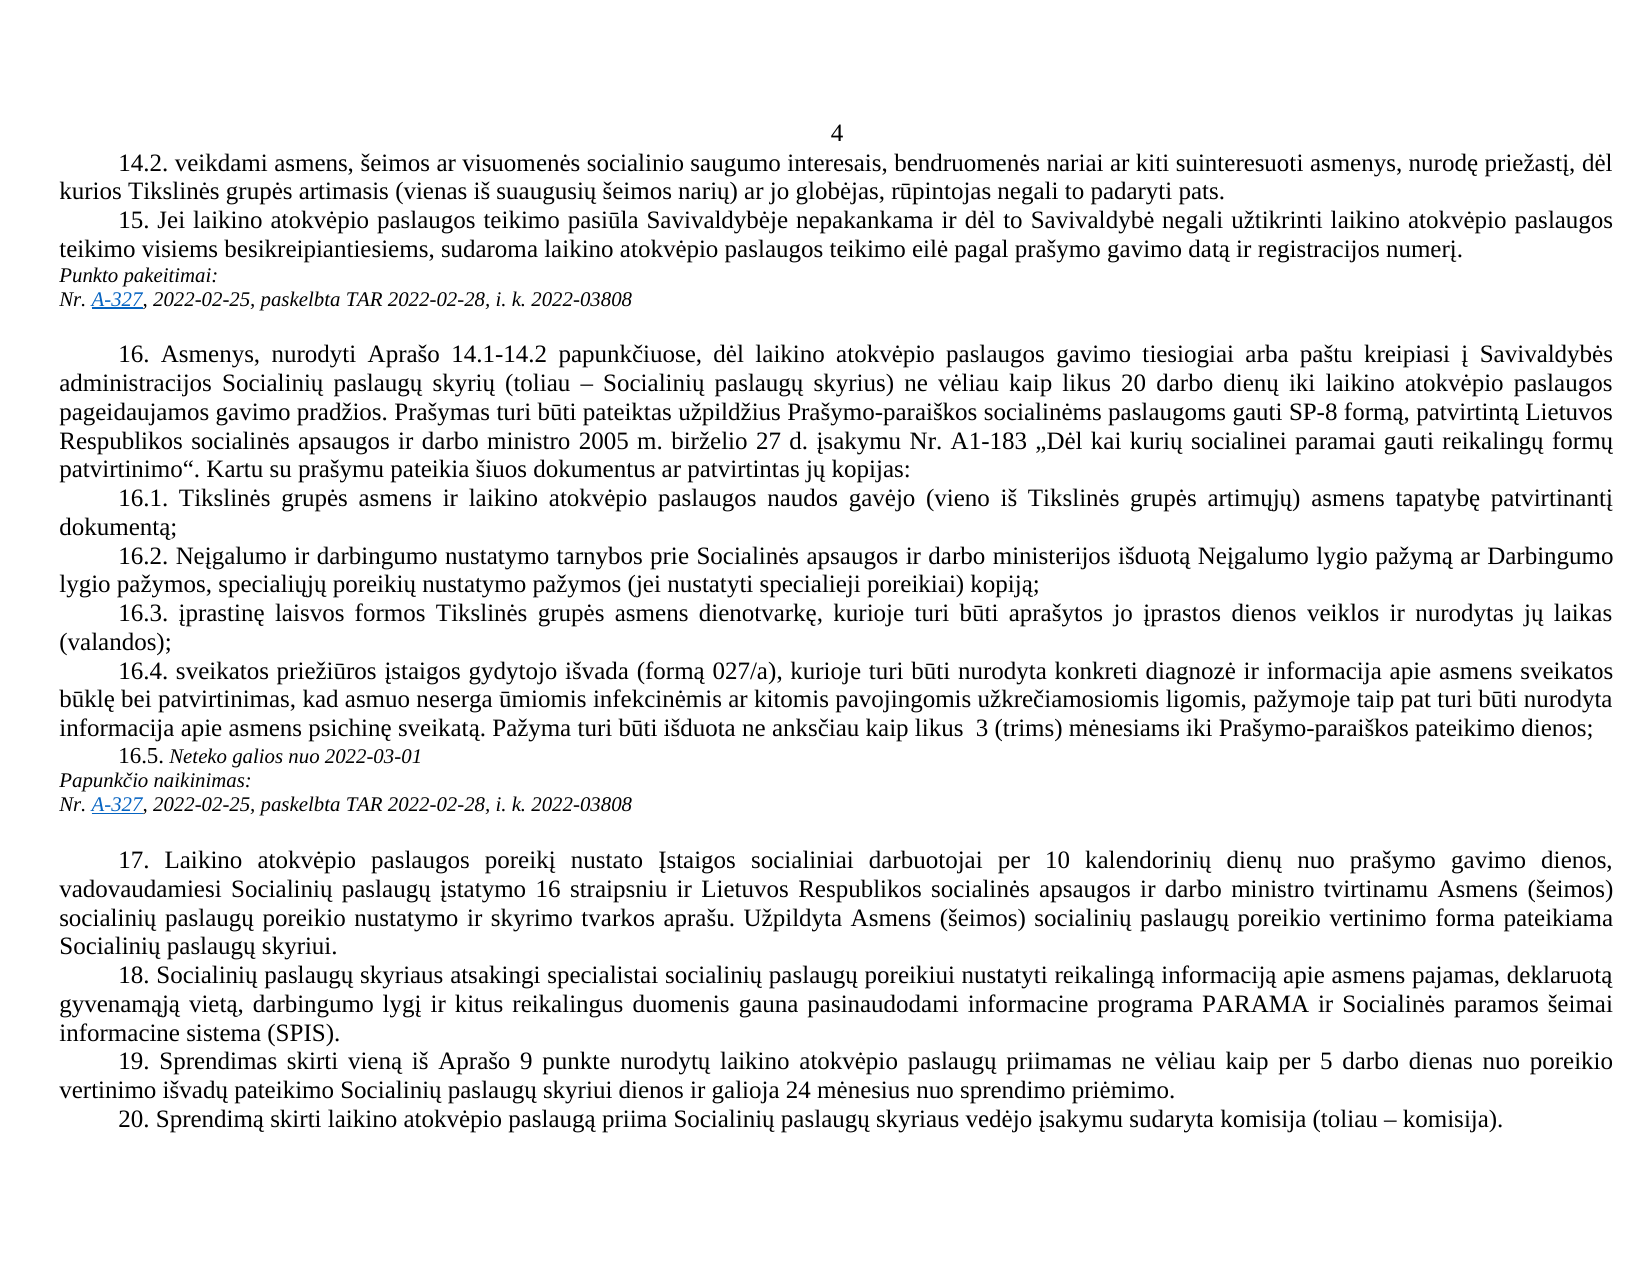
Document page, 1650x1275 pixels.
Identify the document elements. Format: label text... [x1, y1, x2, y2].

text 20. Sprendimą skirti laikino atokvėpio paslaugą priima Socialinių paslaugų skyriaus vedėjo įsakymu sudaryta komisija (toliau – komisija). [59, 1104, 1614, 1133]
text 16.2. Neįgalumo ir darbingumo nustatymo tarnybos prie Socialinės apsaugos ir darbo ministerijos išduotą Neįgalumo lygio pažymą ar Darbingumo lygio pažymos, specialiųjų poreikių nustatymo pažymos (jei nustatyti specialieji poreikiai) kopiją; [59, 541, 1614, 598]
text 17. Laikino atokvėpio paslaugos poreikį nustato Įstaigos socialiniai darbuotojai per 10 kalendorinių dienų nuo prašymo gavimo dienos, vadovaudamiesi Socialinių paslaugų įstatymo 16 straipsniu ir Lietuvos Respublikos socialinės apsaugos ir darbo ministro tvirtinamu Asmens (šeimos) socialinių paslaugų poreikio nustatymo ir skyrimo tvarkos aprašu. Užpildyta Asmens (šeimos) socialinių paslaugų poreikio vertinimo forma pateikiama Socialinių paslaugų skyriui. [59, 845, 1614, 960]
text 16. Asmenys, nurodyti Aprašo 14.1-14.2 papunkčiuose, dėl laikino atokvėpio paslaugos gavimo tiesiogiai arba paštu kreipiasi į Savivaldybės administracijos Socialinių paslaugų skyrių (toliau – Socialinių paslaugų skyrius) ne vėliau kaip likus 20 darbo dienų iki laikino atokvėpio paslaugos pageidaujamos gavimo pradžios. Prašymas turi būti pateiktas užpildžius Prašymo-paraiškos socialinėms paslaugoms gauti SP-8 formą, patvirtintą Lietuvos Respublikos socialinės apsaugos ir darbo ministro 2005 m. birželio 27 d. įsakymu Nr. A1-183 „Dėl kai kurių socialinei paramai gauti reikalingų formų patvirtinimo“. Kartu su prašymu pateikia šiuos dokumentus ar patvirtintas jų kopijas: [59, 339, 1614, 483]
text Nr. A-327, 2022-02-25, paskelbta TAR 2022-02-28, i. k. 2022-03808 [59, 792, 1614, 816]
text Nr. A-327, 2022-02-25, paskelbta TAR 2022-02-28, i. k. 2022-03808 [59, 287, 1614, 311]
text 18. Socialinių paslaugų skyriaus atsakingi specialistai socialinių paslaugų poreikiui nustatyti reikalingą informaciją apie asmens pajamas, deklaruotą gyvenamąją vietą, darbingumo lygį ir kitus reikalingus duomenis gauna pasinaudodami informacine programa PARAMA ir Socialinės paramos šeimai informacine sistema (SPIS). [59, 960, 1614, 1046]
text Punkto pakeitimai: [59, 263, 1614, 287]
text Papunkčio naikinimas: [59, 768, 1614, 792]
text 16.4. sveikatos priežiūros įstaigos gydytojo išvada (formą 027/a), kurioje turi būti nurodyta konkreti diagnozė ir informacija apie asmens sveikatos būklę bei patvirtinimas, kad asmuo neserga ūmiomis infekcinėmis ar kitomis pavojingomis užkrečiamosiomis ligomis, pažymoje taip pat turi būti nurodyta informacija apie asmens psichinę sveikatą. Pažyma turi būti išduota ne anksčiau kaip likus 3 (trims) mėnesiams iki Prašymo-paraiškos pateikimo dienos; [59, 656, 1614, 742]
text 19. Sprendimas skirti vieną iš Aprašo 9 punkte nurodytų laikino atokvėpio paslaugų priimamas ne vėliau kaip per 5 darbo dienas nuo poreikio vertinimo išvadų pateikimo Socialinių paslaugų skyriui dienos ir galioja 24 mėnesius nuo sprendimo priėmimo. [59, 1046, 1614, 1104]
text 16.5. Neteko galios nuo 2022-03-01 [59, 742, 1614, 768]
text 16.1. Tikslinės grupės asmens ir laikino atokvėpio paslaugos naudos gavėjo (vieno iš Tikslinės grupės artimųjų) asmens tapatybę patvirtinantį dokumentą; [59, 483, 1614, 541]
text 14.2. veikdami asmens, šeimos ar visuomenės socialinio saugumo interesais, bendruomenės nariai ar kiti suinteresuoti asmenys, nurodę priežastį, dėl kurios Tikslinės grupės artimasis (vienas iš suaugusių šeimos narių) ar jo globėjas, rūpintojas negali to padaryti pats. [59, 148, 1614, 205]
text 15. Jei laikino atokvėpio paslaugos teikimo pasiūla Savivaldybėje nepakankama ir dėl to Savivaldybė negali užtikrinti laikino atokvėpio paslaugos teikimo visiems besikreipiantiesiems, sudaroma laikino atokvėpio paslaugos teikimo eilė pagal prašymo gavimo datą ir registracijos numerį. [59, 205, 1614, 263]
text 16.3. įprastinę laisvos formos Tikslinės grupės asmens dienotvarkę, kurioje turi būti aprašytos jo įprastos dienos veiklos ir nurodytas jų laikas (valandos); [59, 598, 1614, 656]
